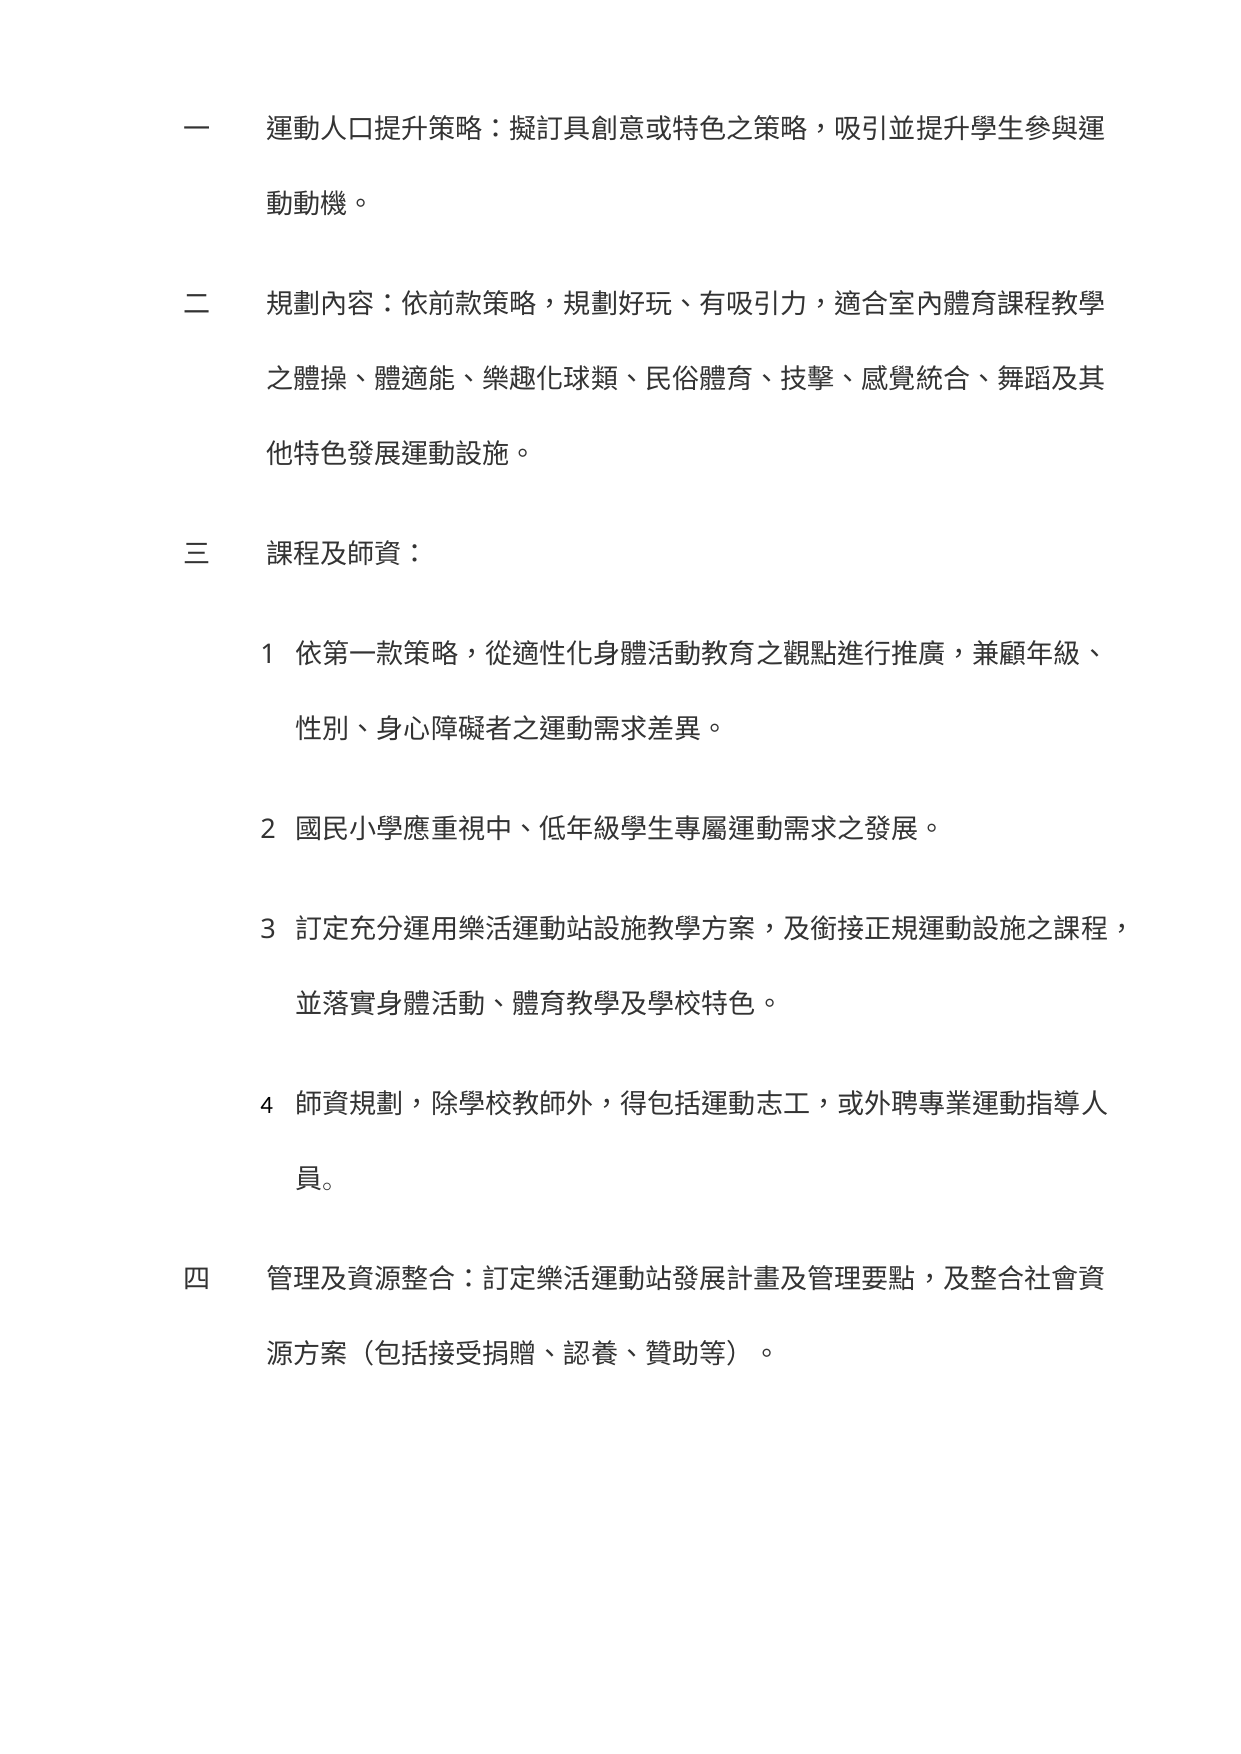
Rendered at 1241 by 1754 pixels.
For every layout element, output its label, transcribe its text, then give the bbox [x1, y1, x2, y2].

list 課程及師資： [183, 514, 1122, 589]
list 管理及資源整合：訂定樂活運動站發展計畫及管理要點，及整合社會資源方案（包括接受捐贈、認養、贊助等）。 [183, 1239, 1122, 1389]
list 規劃內容：依前款策略，規劃好玩、有吸引力，適合室內體育課程教學之體操、體適能、樂趣化球類、民俗體育、技擊、感覺統合、舞蹈及其他特色發展運動設施。 [183, 264, 1122, 489]
list 國民小學應重視中、低年級學生專屬運動需求之發展。 [260, 789, 1122, 864]
list 訂定充分運用樂活運動站設施教學方案，及銜接正規運動設施之課程，並落實身體活動、體育教學及學校特色。 [260, 889, 1122, 1039]
list 依第一款策略，從適性化身體活動教育之觀點進行推廣，兼顧年級、性別、身心障礙者之運動需求差異。 [260, 614, 1122, 764]
list 運動人口提升策略：擬訂具創意或特色之策略，吸引並提升學生參與運動動機。 [183, 89, 1122, 239]
list 師資規劃，除學校教師外，得包括運動志工，或外聘專業運動指導人員。 [260, 1064, 1122, 1214]
